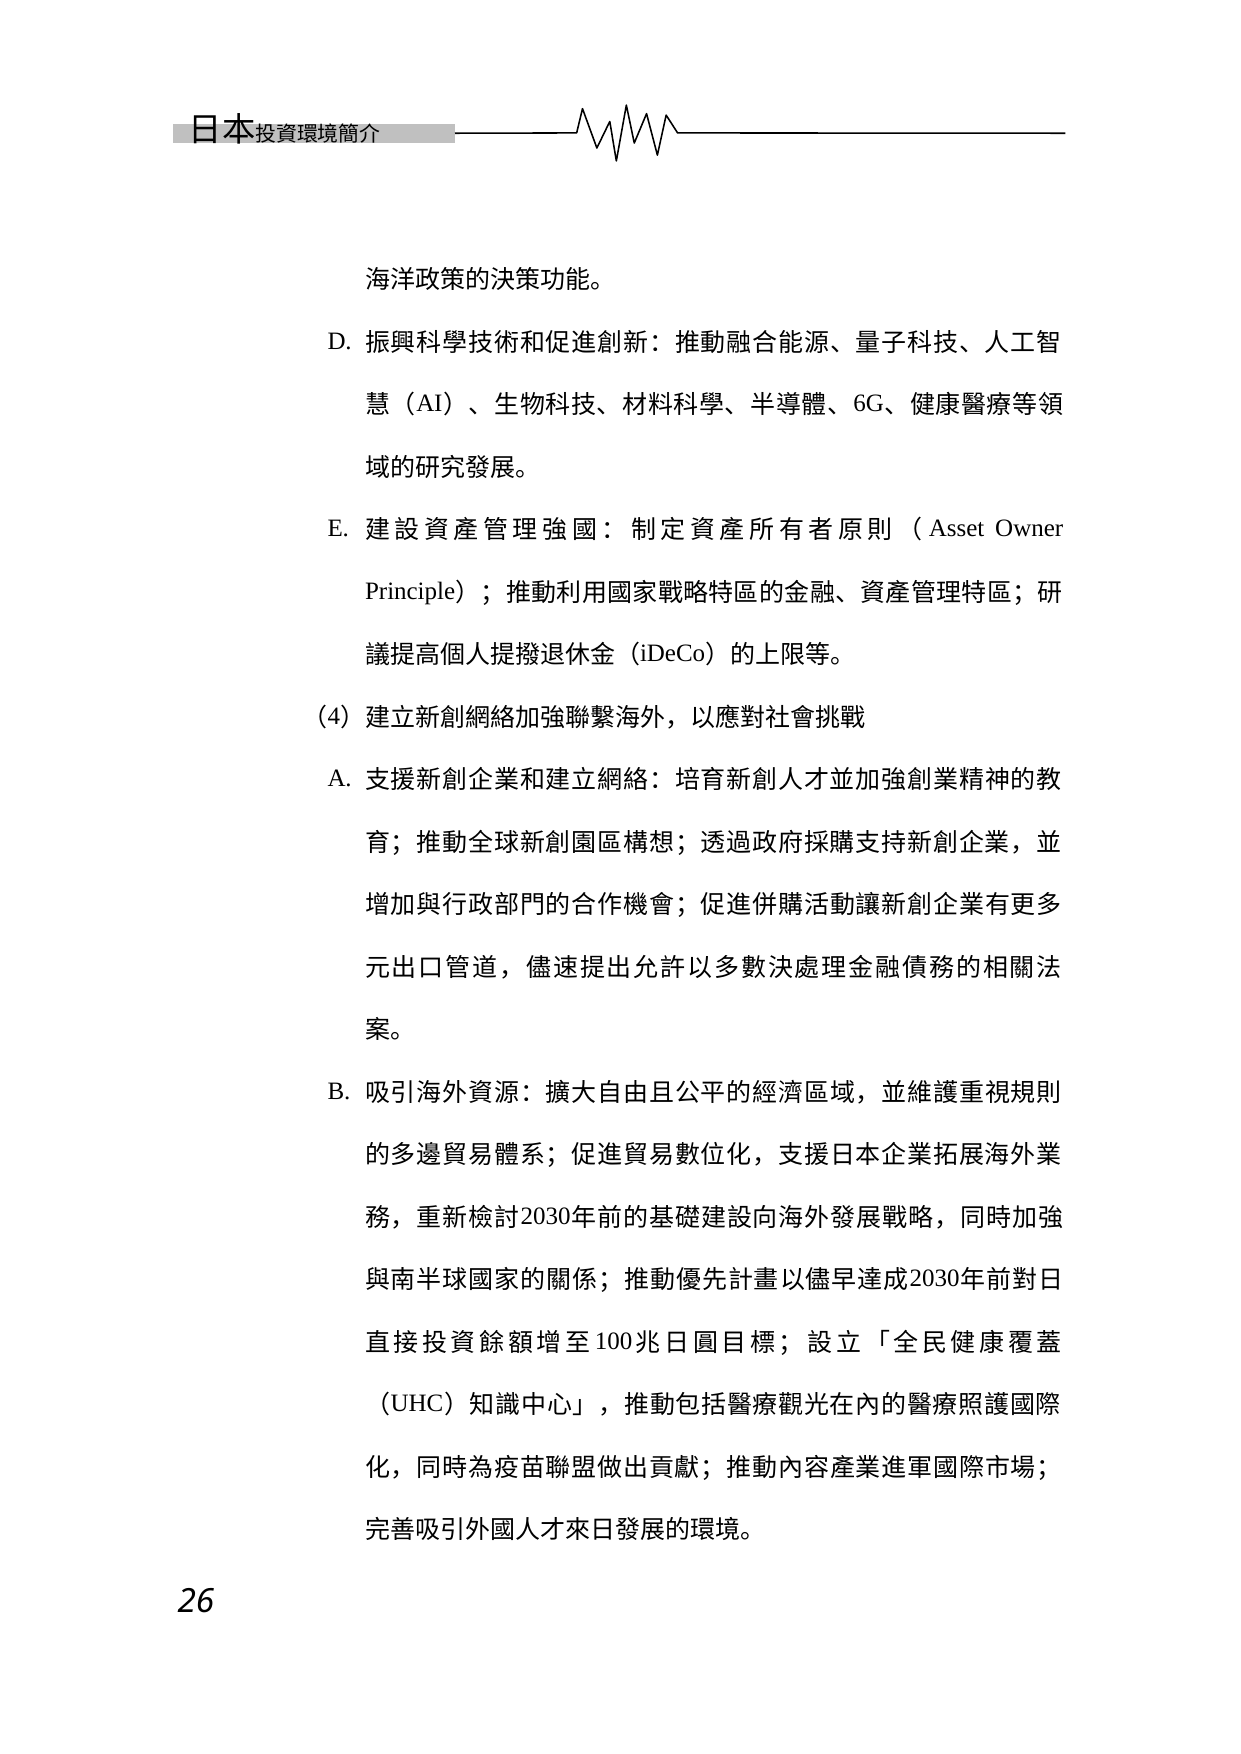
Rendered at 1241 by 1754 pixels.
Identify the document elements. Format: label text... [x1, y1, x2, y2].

text （4）建立新創網絡加強聯繫海外，以應對社會挑戰 [302, 674, 1063, 736]
text B. 吸引海外資源：擴大自由且公平的經濟區域，並維護重視規則的多邊貿易體系；促進貿易數位化，支援日本企業拓展海外業務，重新檢討2030年前的基礎建設向海外發展戰略，同時加強與南半球國家的關係；推動優先計畫以儘早達成2030年前對日直接投資餘額增至100兆日圓目標；設立「全民健康覆蓋（UHC）知識中心」，推動包括醫療觀光在內的醫療照護國際化，同時為疫苗聯盟做出貢獻；推動內容產業進軍國際市場；完善吸引外國人才來日發展的環境。 [327, 1049, 1063, 1549]
text 海洋政策的決策功能。 [327, 236, 1063, 299]
text D. 振興科學技術和促進創新：推動融合能源、量子科技、人工智慧（AI）、生物科技、材料科學、半導體、6G、健康醫療等領域的研究發展。 [327, 299, 1063, 486]
text E. 建設資產管理強國：制定資產所有者原則（Asset Owner Principle）；推動利用國家戰略特區的金融、資產管理特區；研議提高個人提撥退休金（iDeCo）的上限等。 [327, 486, 1063, 674]
text A. 支援新創企業和建立網絡：培育新創人才並加強創業精神的教育；推動全球新創園區構想；透過政府採購支持新創企業，並增加與行政部門的合作機會；促進併購活動讓新創企業有更多元出口管道，儘速提出允許以多數決處理金融債務的相關法案。 [327, 736, 1063, 1049]
